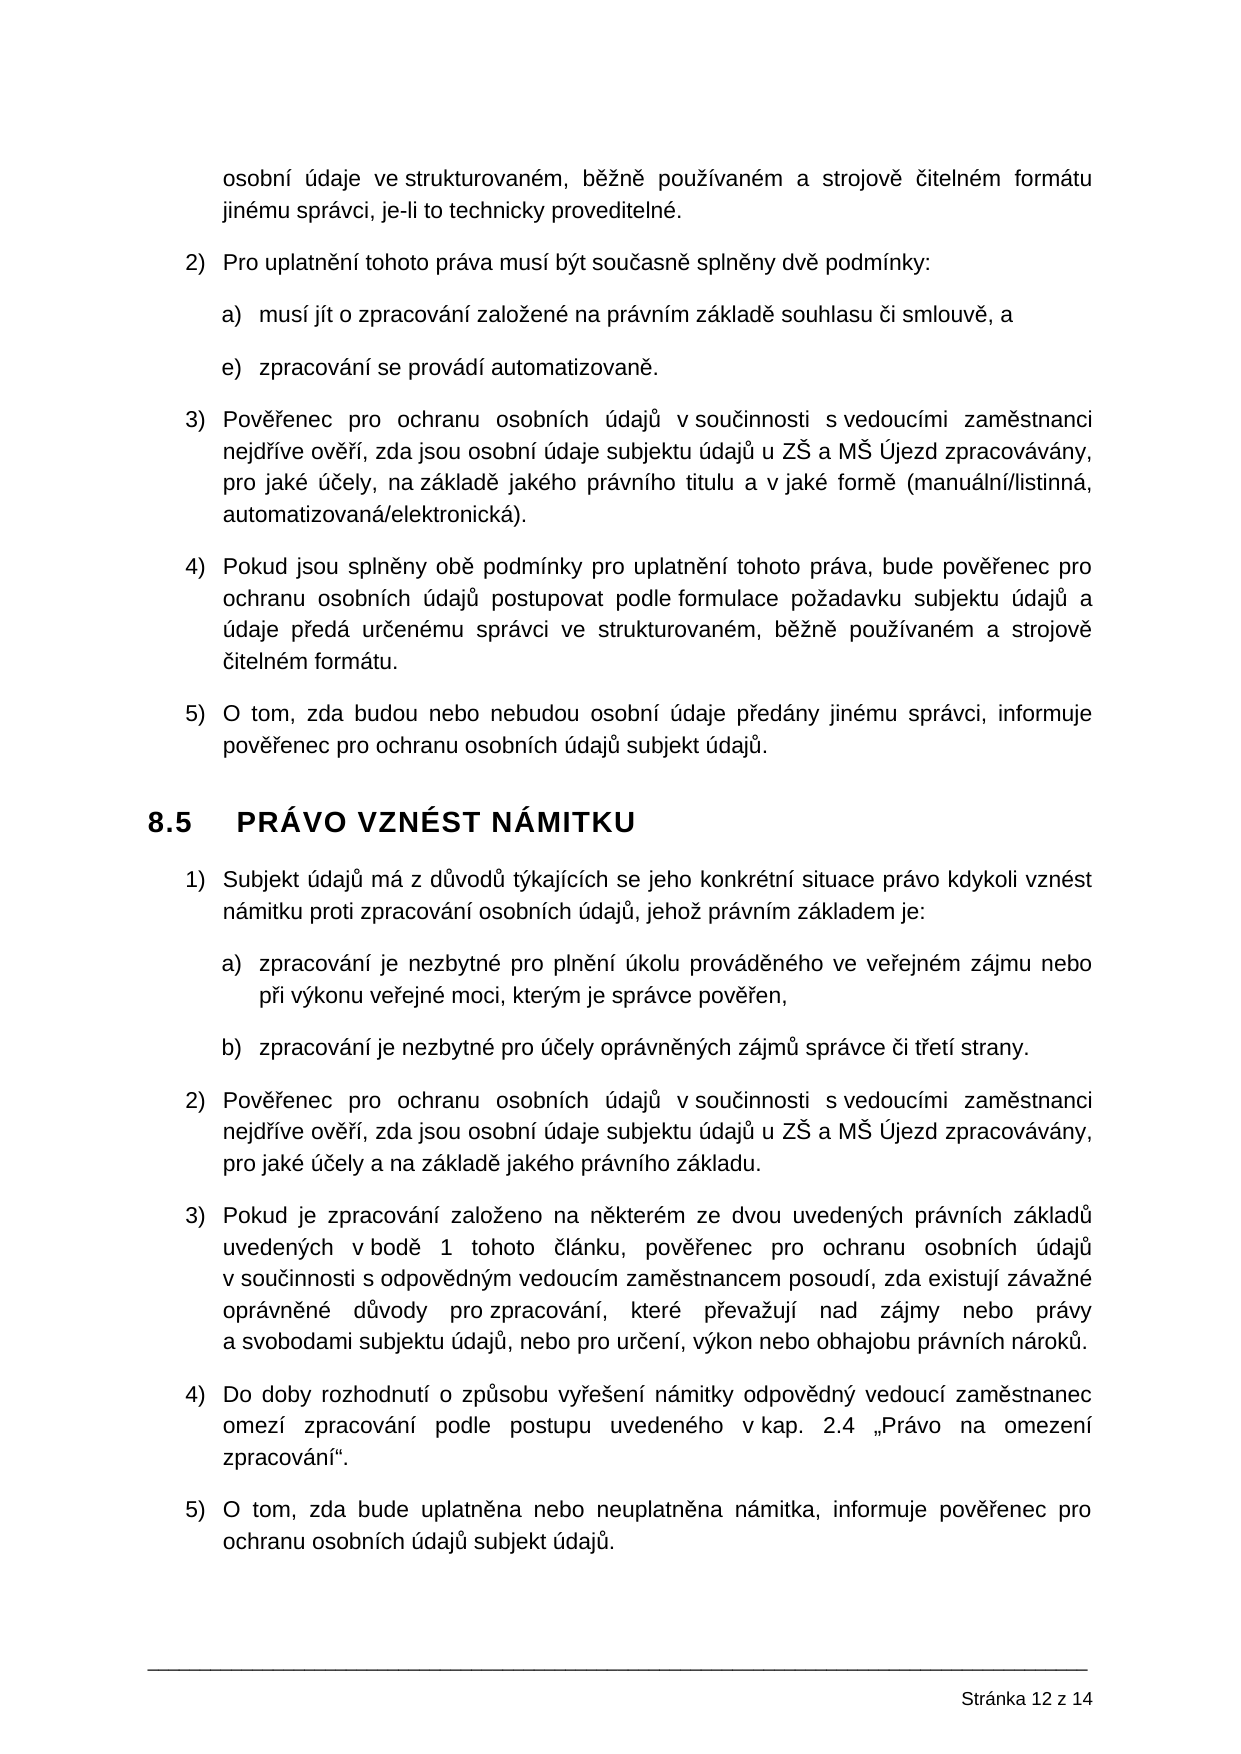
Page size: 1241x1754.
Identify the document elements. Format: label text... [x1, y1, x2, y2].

subtitle Pověřenec pro ochranu osobních údajů v součinnosti s vedoucími zaměstnanci nejdříve ověří, zda jsou osobní údaje subjektu údajů u ZŠ a MŠ Újezd zpracovávány, pro jaké účely, na základě jakého právního titulu a v jaké formě (manuální/listinná, automatizovaná/elektronická). [185, 406, 1092, 527]
subtitle O tom, zda budou nebo nebudou osobní údaje předány jinému správci, informuje pověřenec pro ochranu osobních údajů subjekt údajů. [185, 700, 1092, 758]
subtitle Pokud je zpracování založeno na některém ze dvou uvedených právních základů uvedených v bodě 1 tohoto článku, pověřenec pro ochranu osobních údajů v součinnosti s odpovědným vedoucím zaměstnancem posoudí, zda existují závažné oprávněné důvody pro zpracování, které převažují nad zájmy nebo právy a svobodami subjektu údajů, nebo pro určení, výkon nebo obhajobu právních nároků. [185, 1202, 1092, 1355]
subtitle Pro uplatnění tohoto práva musí být současně splněny dvě podmínky: [185, 249, 1092, 275]
list musí jít o zpracování založené na právním základě souhlasu či smlouvě, a [221, 301, 1092, 328]
subtitle Pověřenec pro ochranu osobních údajů v součinnosti s vedoucími zaměstnanci nejdříve ověří, zda jsou osobní údaje subjektu údajů u ZŠ a MŠ Újezd zpracovávány, pro jaké účely a na základě jakého právního základu. [185, 1087, 1092, 1176]
subtitle O tom, zda bude uplatněna nebo neuplatněna námitka, informuje pověřenec pro ochranu osobních údajů subjekt údajů. [185, 1496, 1092, 1554]
subtitle osobní údaje ve strukturovaném, běžně používaném a strojově čitelném formátu jinému správci, je-li to technicky proveditelné. [185, 165, 1092, 223]
subtitle Pokud jsou splněny obě podmínky pro uplatnění tohoto práva, bude pověřenec pro ochranu osobních údajů postupovat podle formulace požadavku subjektu údajů a údaje předá určenému správci ve strukturovaném, běžně používaném a strojově čitelném formátu. [185, 553, 1092, 674]
subtitle Právo vznést námitku [148, 805, 1092, 839]
subtitle Subjekt údajů má z důvodů týkajících se jeho konkrétní situace právo kdykoli vznést námitku proti zpracování osobních údajů, jehož právním základem je: [185, 866, 1092, 924]
list zpracování je nezbytné pro účely oprávněných zájmů správce či třetí strany. [221, 1034, 1092, 1061]
list zpracování je nezbytné pro plnění úkolu prováděného ve veřejném zájmu nebo při výkonu veřejné moci, kterým je správce pověřen, [221, 950, 1092, 1008]
list zpracování se provádí automatizovaně. [221, 354, 1092, 380]
subtitle Do doby rozhodnutí o způsobu vyřešení námitky odpovědný vedoucí zaměstnanec omezí zpracování podle postupu uvedeného v kap. 2.4 „Právo na omezení zpracování“. [185, 1381, 1092, 1470]
